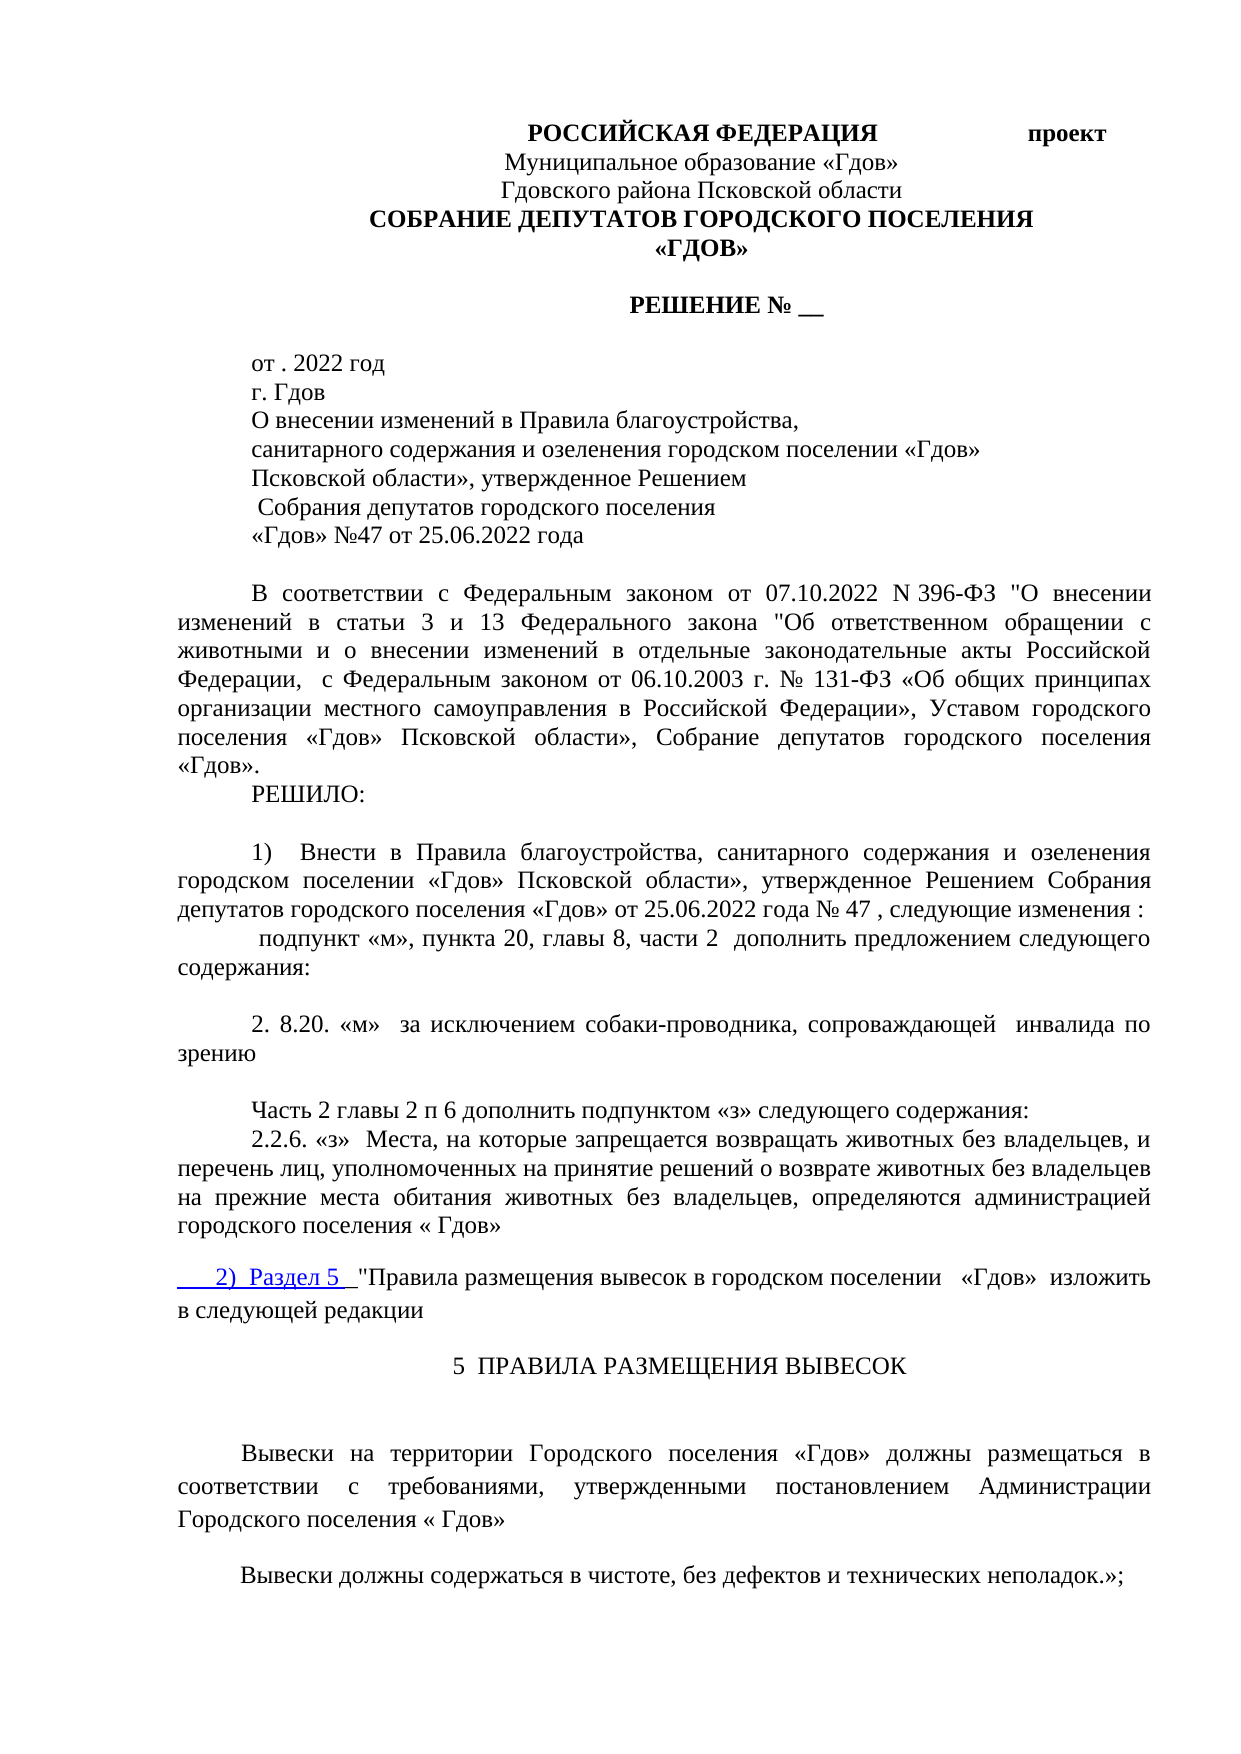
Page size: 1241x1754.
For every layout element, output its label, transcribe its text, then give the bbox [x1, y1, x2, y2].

text подпункт «м», пункта 20, главы 8, части 2 дополнить предложением следующего содержания: [177, 923, 1152, 981]
text «Гдов» №47 от 25.06.2022 года [177, 521, 1152, 549]
text 2) Раздел 5 _"Правила размещения вывесок в городском поселении «Гдов» изложить в следующей редакции [177, 1262, 1152, 1324]
text Муниципальное образование «Гдов» [177, 147, 1152, 176]
text В соответствии с Федеральным законом от 07.10.2022 N 396-ФЗ "О внесении изменений в статьи 3 и 13 Федерального закона "Об ответственном обращении с животными и о внесении изменений в отдельные законодательные акты Российской Федерации, с Федеральным законом от 06.10.2003 г. № 131-ФЗ «Об общих принципах организации местного самоуправления в Российской Федерации», Уставом городского поселения «Гдов» Псковской области», Собрание депутатов городского поселения «Гдов». [177, 578, 1152, 779]
text Вывески на территории Городского поселения «Гдов» должны размещаться в соответствии с требованиями, утвержденными постановлением Администрации Городского поселения « Гдов» [177, 1438, 1152, 1533]
text О внесении изменений в Правила благоустройства, [177, 406, 1152, 434]
text РЕШЕНИЕ № __ [177, 291, 1152, 319]
text г. Гдов [177, 377, 1152, 406]
text Гдовского района Псковской области [177, 176, 1152, 204]
text Псковской области», утвержденное Решением [177, 463, 1152, 492]
text 2.2.6. «з» Места, на которые запрещается возвращать животных без владельцев, и перечень лиц, уполномоченных на принятие решений о возврате животных без владельцев на прежние места обитания животных без владельцев, определяются администрацией городского поселения « Гдов» [177, 1124, 1152, 1239]
text 5 ПРАВИЛА РАЗМЕЩЕНИЯ ВЫВЕСОК [177, 1351, 1152, 1380]
text Вывески должны содержаться в чистоте, без дефектов и технических неполадок.»; [177, 1560, 1152, 1589]
text от . 2022 год [177, 348, 1152, 377]
text 2. 8.20. «м» за исключением собаки-проводника, сопроваждающей инвалида по зрению [177, 1009, 1152, 1067]
text Собрания депутатов городского поселения [177, 492, 1152, 521]
text 1) Внести в Правила благоустройства, санитарного содержания и озеленения городском поселении «Гдов» Псковской области», утвержденное Решением Собрания депутатов городского поселения «Гдов» от 25.06.2022 года № 47 , следующие изменения : [177, 837, 1152, 923]
text Часть 2 главы 2 п 6 дополнить подпунктом «з» следующего содержания: [177, 1096, 1152, 1124]
text РОССИЙСКАЯ ФЕДЕРАЦИЯ проект [177, 118, 1152, 147]
text РЕШИЛО: [177, 779, 1152, 808]
text «ГДОВ» [177, 233, 1152, 262]
text СОБРАНИЕ ДЕПУТАТОВ ГОРОДСКОГО ПОСЕЛЕНИЯ [177, 204, 1152, 233]
text санитарного содержания и озеленения городском поселении «Гдов» [177, 434, 1152, 463]
